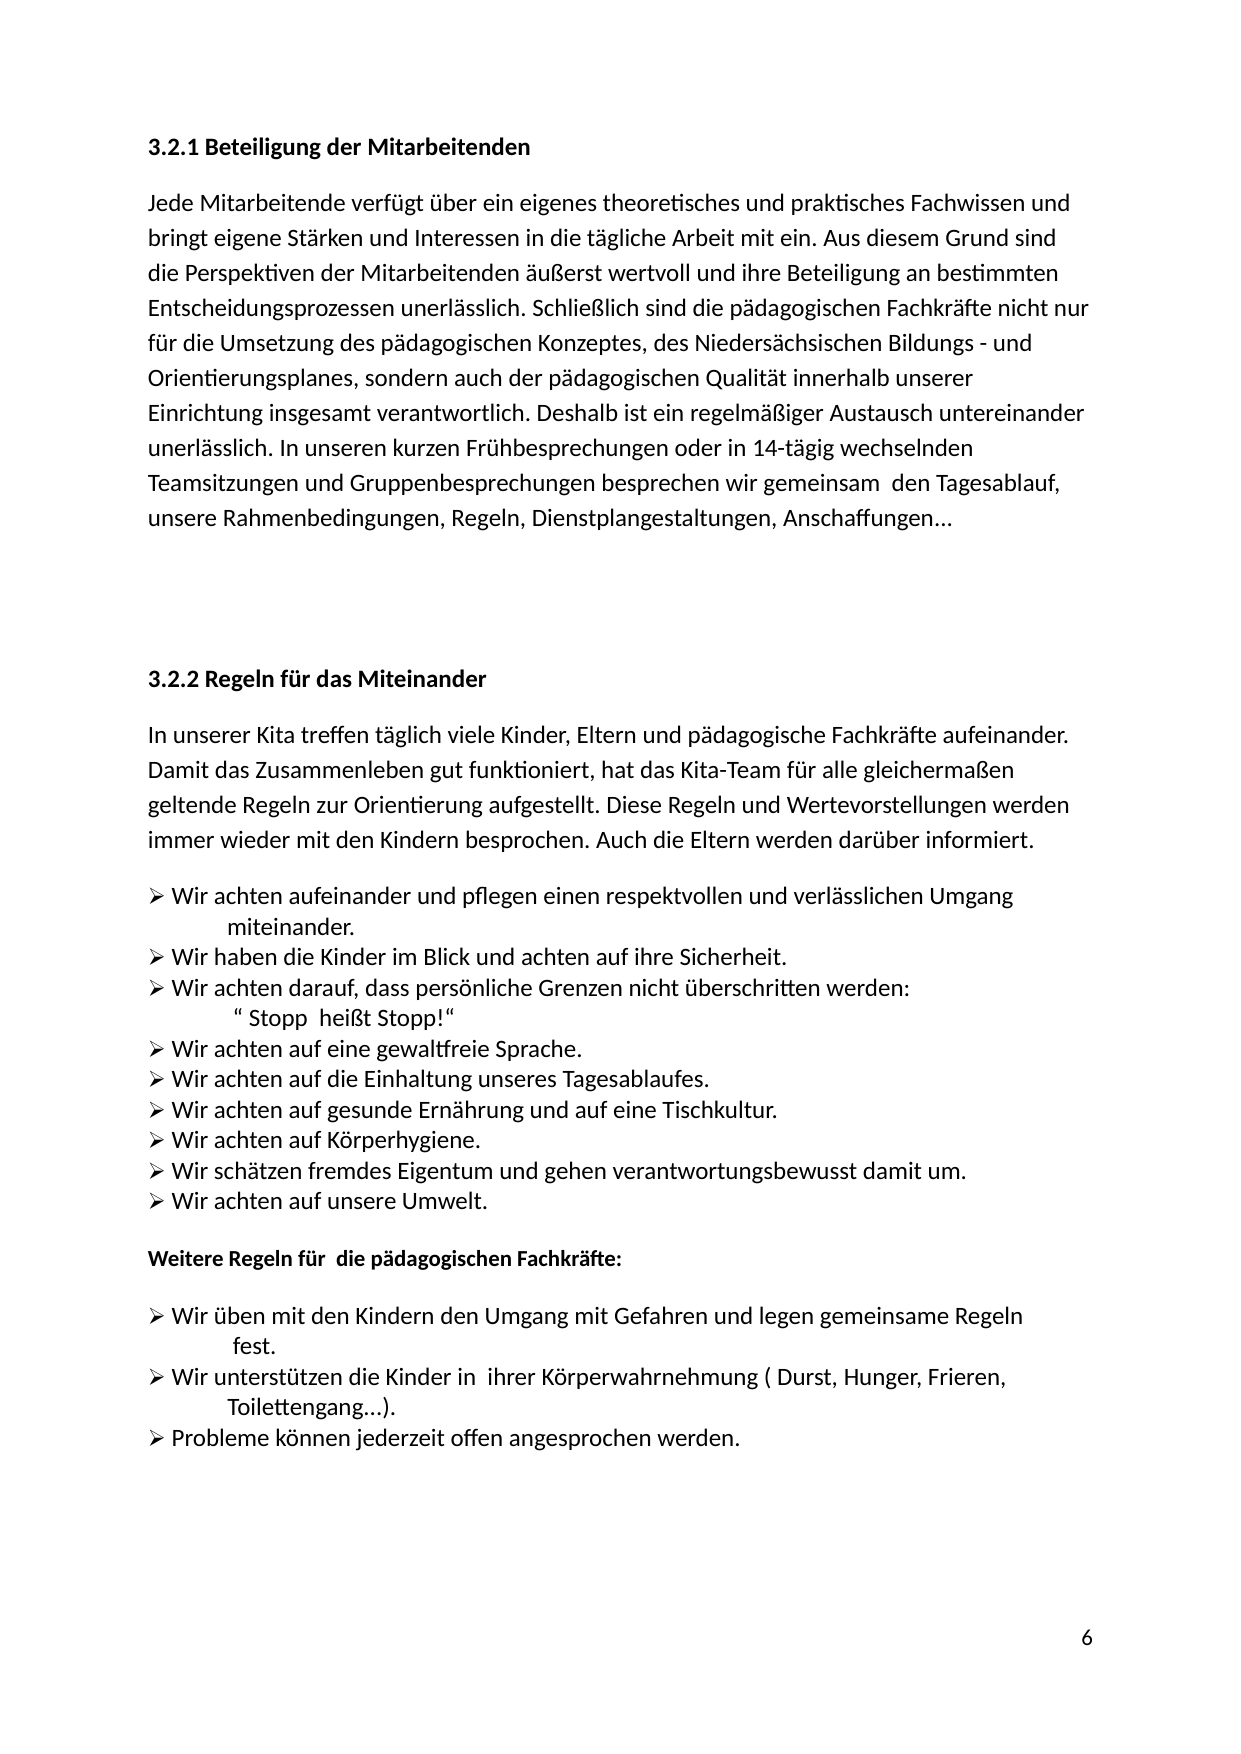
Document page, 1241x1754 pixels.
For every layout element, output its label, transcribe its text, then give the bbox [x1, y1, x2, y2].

text Weitere Regeln für die pädagogischen Fachkräfte: [148, 1244, 1093, 1272]
list Wir achten auf Körperhygiene. [148, 1124, 1093, 1155]
list Wir achten auf unsere Umwelt. [148, 1185, 1093, 1216]
text 3.2.2 Regeln für das Miteinander [148, 663, 1093, 694]
text In unserer Kita treffen täglich viele Kinder, Eltern und pädagogische Fachkräfte aufeinander. Damit das Zusammenleben gut funktioniert, hat das Kita-Team für alle gleichermaßen geltende Regeln zur Orientierung aufgestellt. Diese Regeln und Wertevorstellungen werden immer wieder mit den Kindern besprochen. Auch die Eltern werden darüber informiert. [148, 719, 1093, 855]
list Wir achten auf eine gewaltfreie Sprache. [148, 1033, 1093, 1063]
text miteinander. [148, 911, 1093, 941]
text Toilettengang...). [148, 1392, 1093, 1422]
list Wir achten darauf, dass persönliche Grenzen nicht überschritten werden: [148, 972, 1093, 1002]
text “ Stopp heißt Stopp!“ [148, 1002, 1093, 1033]
text fest. [148, 1331, 1093, 1361]
list Wir schätzen fremdes Eigentum und gehen verantwortungsbewusst damit um. [148, 1155, 1093, 1185]
list Wir üben mit den Kindern den Umgang mit Gefahren und legen gemeinsame Regeln [148, 1300, 1093, 1331]
list Probleme können jederzeit offen angesprochen werden. [148, 1422, 1093, 1453]
list Wir achten aufeinander und pflegen einen respektvollen und verlässlichen Umgang [148, 880, 1093, 911]
list Wir unterstützen die Kinder in ihrer Körperwahrnehmung ( Durst, Hunger, Frieren, [148, 1361, 1093, 1392]
list Wir haben die Kinder im Blick und achten auf ihre Sicherheit. [148, 941, 1093, 972]
text 3.2.1 Beteiligung der Mitarbeitenden [148, 131, 1093, 161]
text Jede Mitarbeitende verfügt über ein eigenes theoretisches und praktisches Fachwissen und bringt eigene Stärken und Interessen in die tägliche Arbeit mit ein. Aus diesem Grund sind die Perspektiven der Mitarbeitenden äußerst wertvoll und ihre Beteiligung an bestimmten Entscheidungsprozessen unerlässlich. Schließlich sind die pädagogischen Fachkräfte nicht nur für die Umsetzung des pädagogischen Konzeptes, des Niedersächsischen Bildungs - und Orientierungsplanes, sondern auch der pädagogischen Qualität innerhalb unserer Einrichtung insgesamt verantwortlich. Deshalb ist ein regelmäßiger Austausch untereinander unerlässlich. In unseren kurzen Frühbesprechungen oder in 14-tägig wechselnden Teamsitzungen und Gruppenbesprechungen besprechen wir gemeinsam den Tagesablauf, unsere Rahmenbedingungen, Regeln, Dienstplangestaltungen, Anschaffungen... [148, 187, 1093, 532]
list Wir achten auf gesunde Ernährung und auf eine Tischkultur. [148, 1094, 1093, 1124]
list Wir achten auf die Einhaltung unseres Tagesablaufes. [148, 1063, 1093, 1094]
